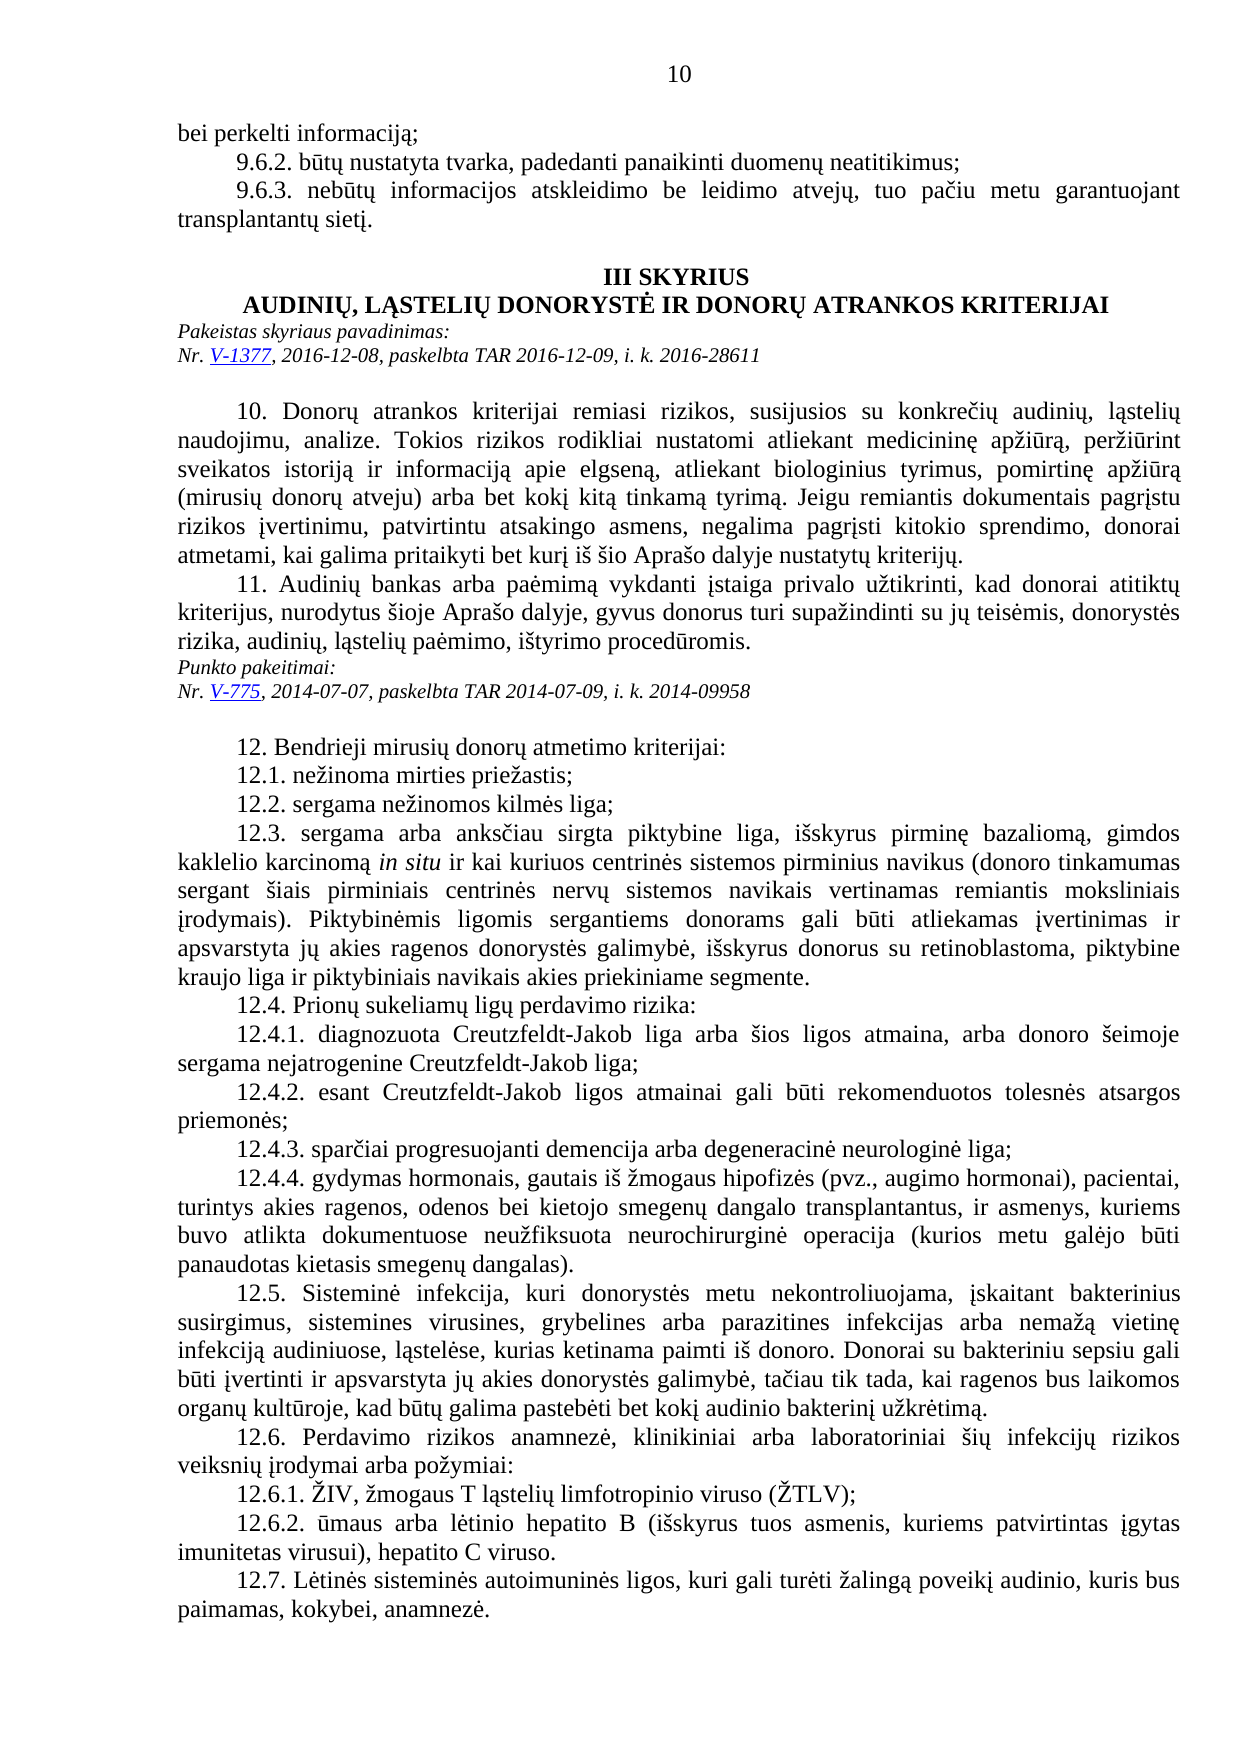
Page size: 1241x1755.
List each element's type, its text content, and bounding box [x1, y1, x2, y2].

text 12. Bendrieji mirusių donorų atmetimo kriterijai: [177, 732, 1181, 761]
text 12.4.2. esant Creutzfeldt-Jakob ligos atmainai gali būti rekomenduotos tolesnės atsargos priemonės; [177, 1077, 1181, 1134]
text 12.1. nežinoma mirties priežastis; [177, 761, 1181, 789]
text 12.4. Prionų sukeliamų ligų perdavimo rizika: [177, 991, 1181, 1019]
text 12.5. Sisteminė infekcija, kuri donorystės metu nekontroliuojama, įskaitant bakterinius susirgimus, sistemines virusines, grybelines arba parazitines infekcijas arba nemažą vietinę infekciją audiniuose, ląstelėse, kurias ketinama paimti iš donoro. Donorai su bakteriniu sepsiu gali būti įvertinti ir apsvarstyta jų akies donorystės galimybė, tačiau tik tada, kai ragenos bus laikomos organų kultūroje, kad būtų galima pastebėti bet kokį audinio bakterinį užkrėtimą. [177, 1278, 1181, 1422]
text 12.6.2. ūmaus arba lėtinio hepatito B (išskyrus tuos asmenis, kuriems patvirtintas įgytas imunitetas virusui), hepatito C viruso. [177, 1508, 1181, 1566]
text bei perkelti informaciją; [177, 118, 1181, 147]
text 12.4.4. gydymas hormonais, gautais iš žmogaus hipofizės (pvz., augimo hormonai), pacientai, turintys akies ragenos, odenos bei kietojo smegenų dangalo transplantantus, ir asmenys, kuriems buvo atlikta dokumentuose neužfiksuota neurochirurginė operacija (kurios metu galėjo būti panaudotas kietasis smegenų dangalas). [177, 1163, 1181, 1278]
text Nr. V-1377, 2016-12-08, paskelbta TAR 2016-12-09, i. k. 2016-28611 [177, 343, 1181, 367]
text 12.6. Perdavimo rizikos anamnezė, klinikiniai arba laboratoriniai šių infekcijų rizikos veiksnių įrodymai arba požymiai: [177, 1422, 1181, 1479]
text III SKYRIUS AUDINIŲ, LĄSTELIŲ DONORYSTĖ IR DONORŲ ATRANKOS KRITERIJAI [177, 262, 1181, 319]
text 9.6.2. būtų nustatyta tvarka, padedanti panaikinti duomenų neatitikimus; [177, 147, 1181, 176]
text 12.4.1. diagnozuota Creutzfeldt-Jakob liga arba šios ligos atmaina, arba donoro šeimoje sergama nejatrogenine Creutzfeldt-Jakob liga; [177, 1019, 1181, 1077]
text Pakeistas skyriaus pavadinimas: [177, 319, 1181, 343]
text 12.7. Lėtinės sisteminės autoimuninės ligos, kuri gali turėti žalingą poveikį audinio, kuris bus paimamas, kokybei, anamnezė. [177, 1566, 1181, 1623]
text 12.3. sergama arba anksčiau sirgta piktybine liga, išskyrus pirminę bazaliomą, gimdos kaklelio karcinomą in situ ir kai kuriuos centrinės sistemos pirminius navikus (donoro tinkamumas sergant šiais pirminiais centrinės nervų sistemos navikais vertinamas remiantis moksliniais įrodymais). Piktybinėmis ligomis sergantiems donorams gali būti atliekamas įvertinimas ir apsvarstyta jų akies ragenos donorystės galimybė, išskyrus donorus su retinoblastoma, piktybine kraujo liga ir piktybiniais navikais akies priekiniame segmente. [177, 818, 1181, 991]
text 12.6.1. ŽIV, žmogaus T ląstelių limfotropinio viruso (ŽTLV); [177, 1479, 1181, 1508]
text 12.4.3. sparčiai progresuojanti demencija arba degeneracinė neurologinė liga; [177, 1134, 1181, 1163]
text Nr. V-775, 2014-07-07, paskelbta TAR 2014-07-09, i. k. 2014-09958 [177, 679, 1181, 703]
text 11. Audinių bankas arba paėmimą vykdanti įstaiga privalo užtikrinti, kad donorai atitiktų kriterijus, nurodytus šioje Aprašo dalyje, gyvus donorus turi supažindinti su jų teisėmis, donorystės rizika, audinių, ląstelių paėmimo, ištyrimo procedūromis. [177, 569, 1181, 655]
text 12.2. sergama nežinomos kilmės liga; [177, 789, 1181, 818]
text Punkto pakeitimai: [177, 655, 1181, 679]
text 9.6.3. nebūtų informacijos atskleidimo be leidimo atvejų, tuo pačiu metu garantuojant transplantantų sietį. [177, 176, 1181, 233]
text 10. Donorų atrankos kriterijai remiasi rizikos, susijusios su konkrečių audinių, ląstelių naudojimu, analize. Tokios rizikos rodikliai nustatomi atliekant medicininę apžiūrą, peržiūrint sveikatos istoriją ir informaciją apie elgseną, atliekant biologinius tyrimus, pomirtinę apžiūrą (mirusių donorų atveju) arba bet kokį kitą tinkamą tyrimą. Jeigu remiantis dokumentais pagrįstu rizikos įvertinimu, patvirtintu atsakingo asmens, negalima pagrįsti kitokio sprendimo, donorai atmetami, kai galima pritaikyti bet kurį iš šio Aprašo dalyje nustatytų kriterijų. [177, 396, 1181, 569]
